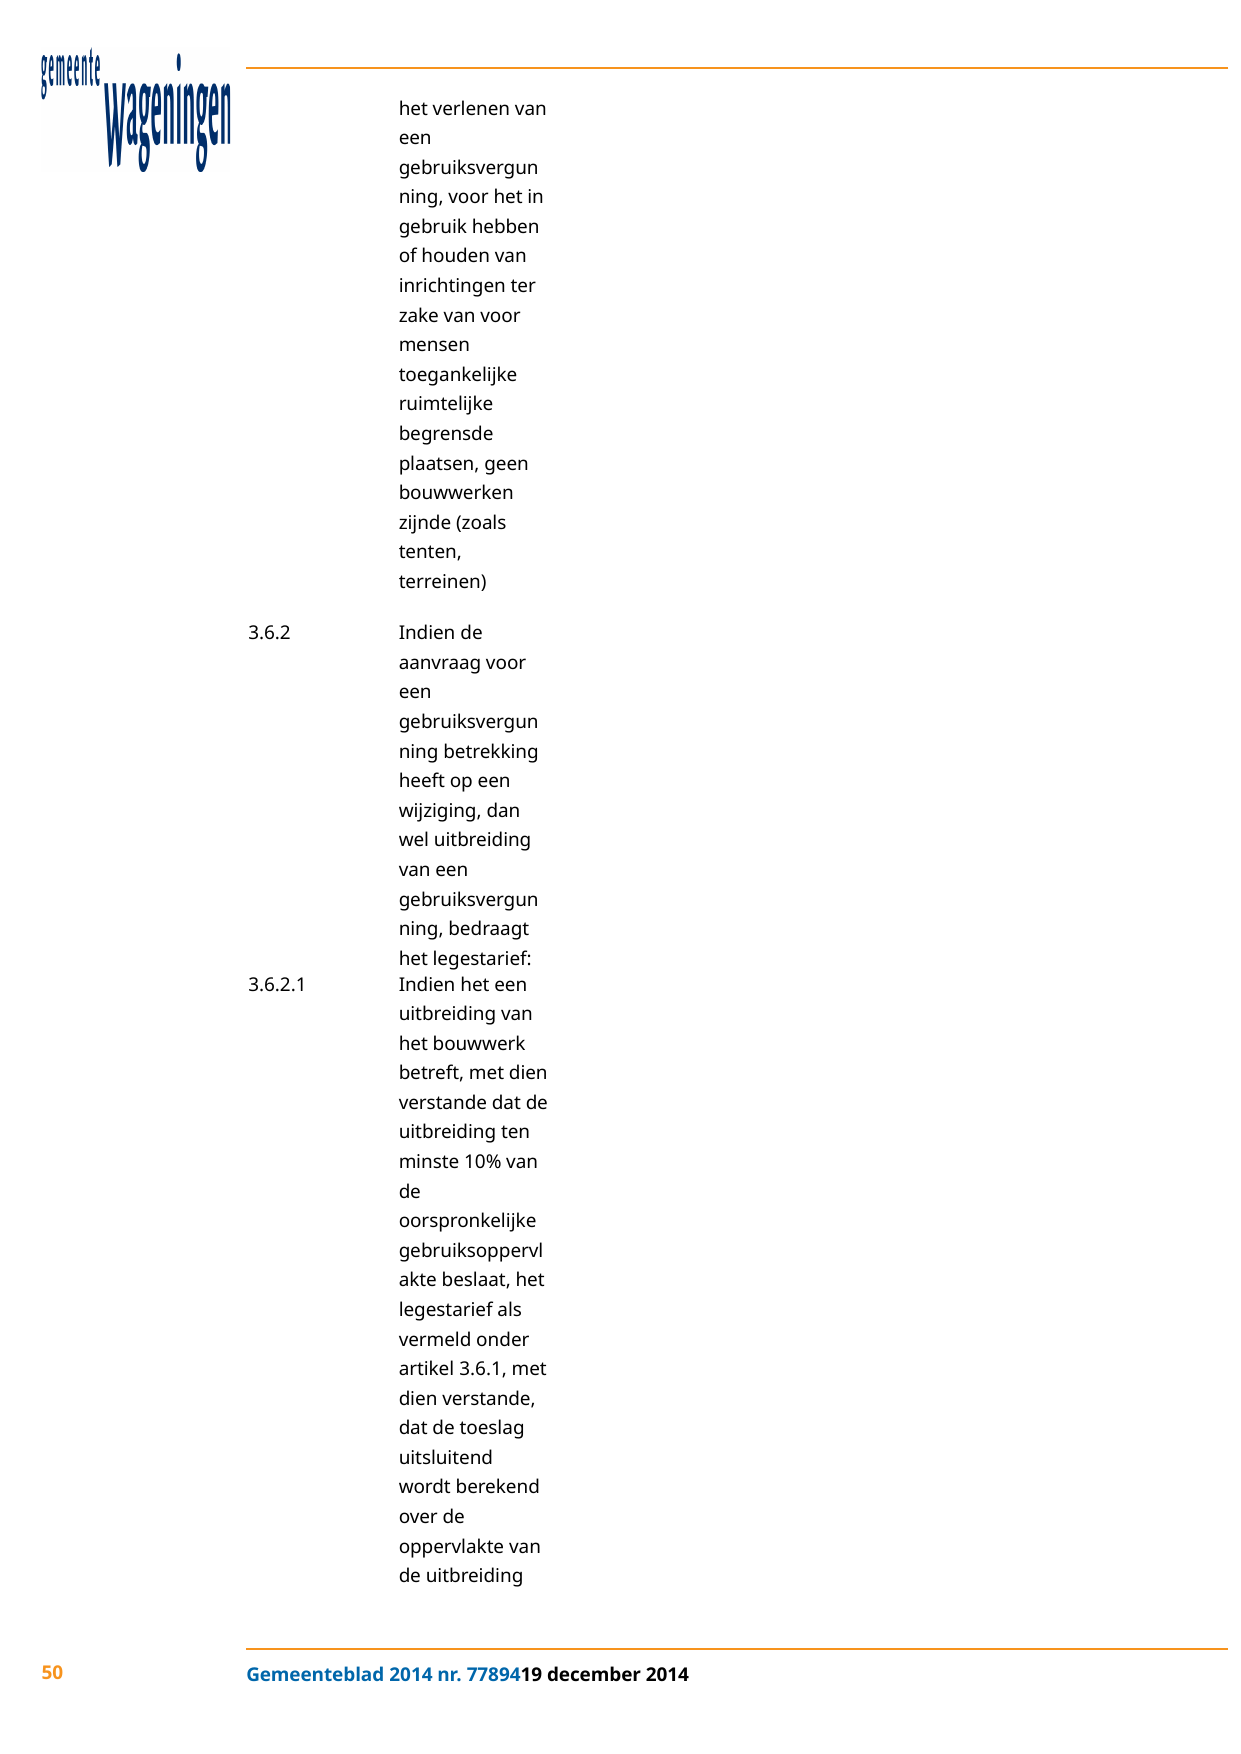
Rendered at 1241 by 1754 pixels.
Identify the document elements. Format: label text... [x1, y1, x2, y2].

table_cell Indien het een uitbreiding van het bouwwerk betreft, met dien verstande dat de uitbreiding ten minste 10% van de oorspronkelijke gebruiksoppervlakte beslaat, het legestarief als vermeld onder artikel 3.6.1, met dien verstande, dat de toeslag uitsluitend wordt berekend over de oppervlakte van de uitbreiding [399, 971, 549, 1588]
table_cell 3.6.2.1 [248, 971, 398, 1588]
table_cell [549, 620, 700, 971]
table_cell [248, 95, 398, 594]
picture [41, 47, 231, 172]
table_cell Indien de aanvraag voor een gebruiksvergunning betrekking heeft op een wijziging, dan wel uitbreiding van een gebruiksvergunning, bedraagt het legestarief: [399, 620, 549, 971]
table_cell [399, 594, 549, 619]
table_cell [248, 594, 398, 619]
table_cell het verlenen van een gebruiksvergunning, voor het in gebruik hebben of houden van inrichtingen ter zake van voor mensen toegankelijke ruimtelijke begrensde plaatsen, geen bouwwerken zijnde (zoals tenten, terreinen) [399, 95, 549, 594]
table_cell [549, 971, 700, 1588]
table_cell [549, 95, 700, 594]
table_cell [549, 594, 700, 619]
table_cell 3.6.2 [248, 620, 398, 971]
